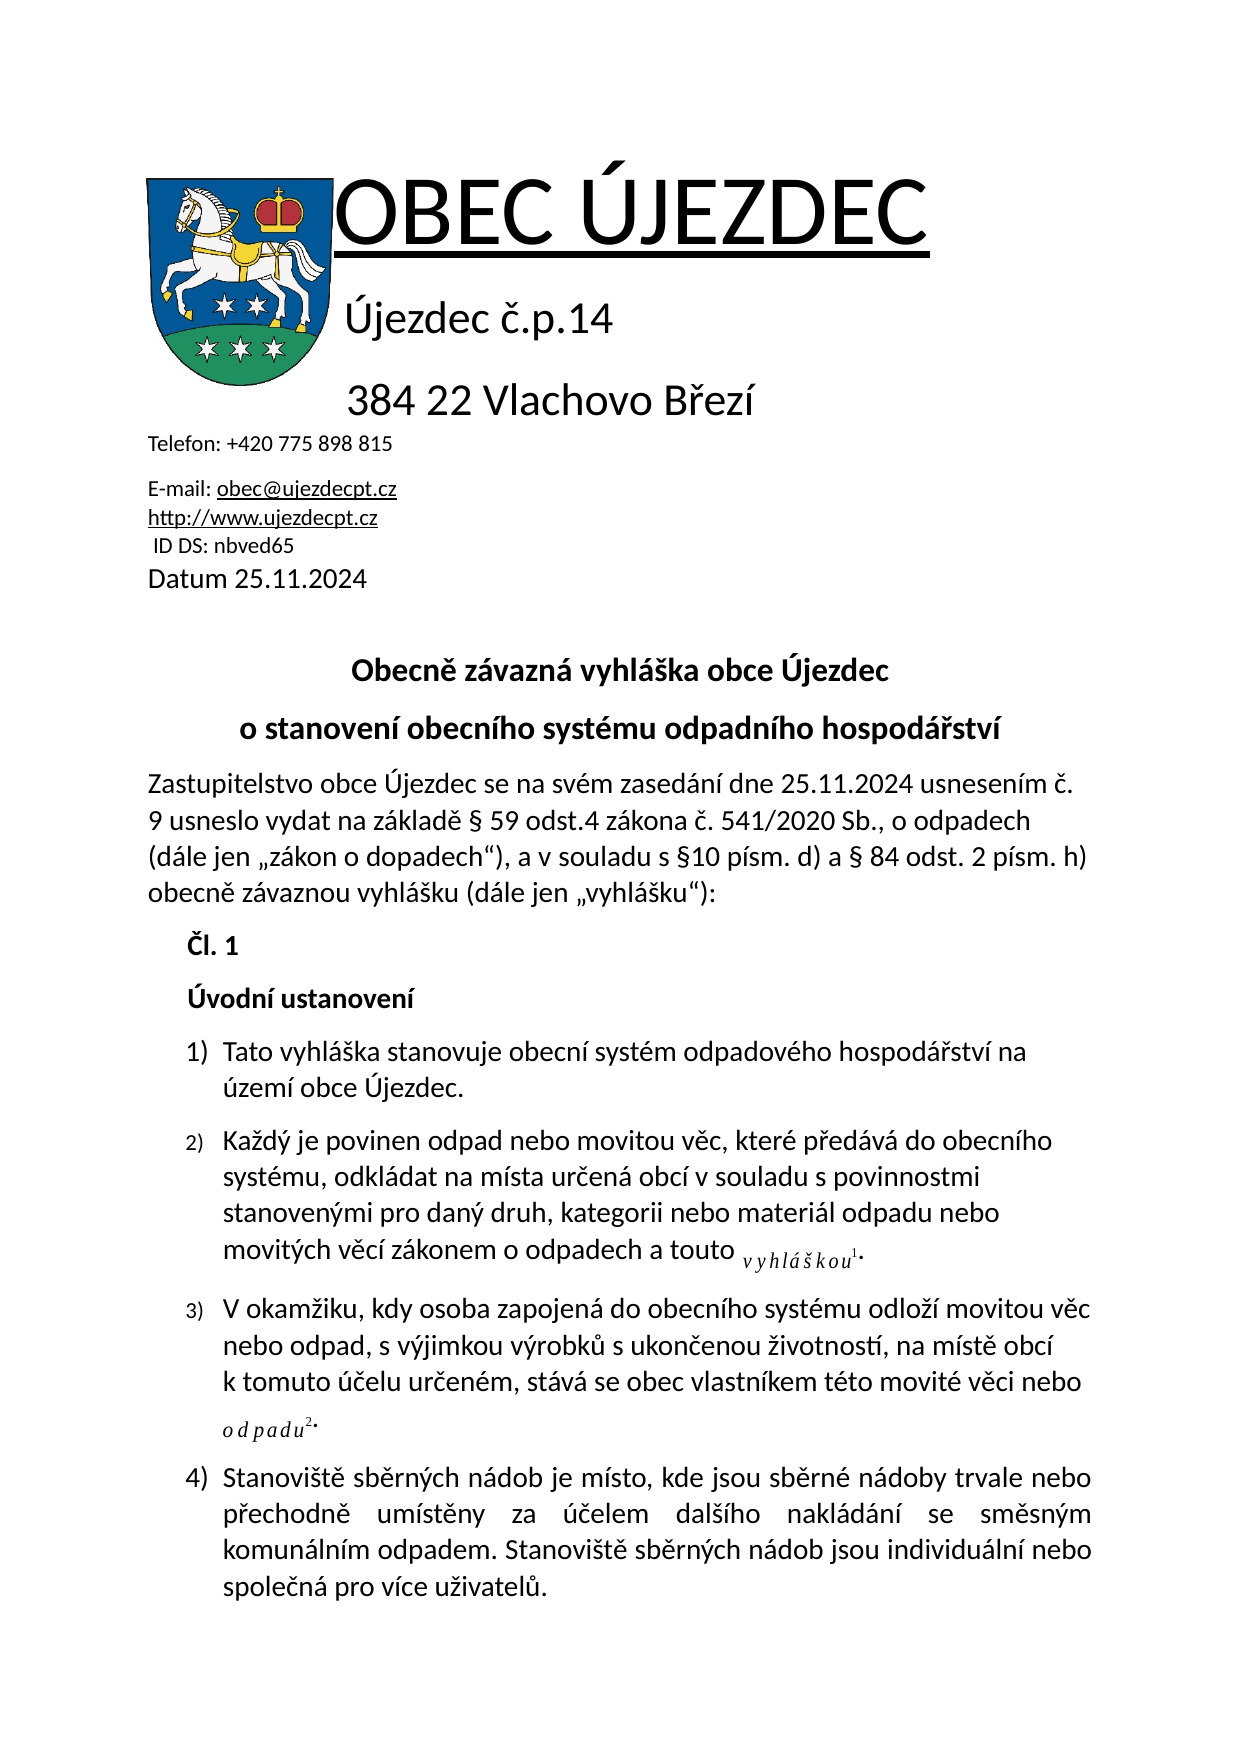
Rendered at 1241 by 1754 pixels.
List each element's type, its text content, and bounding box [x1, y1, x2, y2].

text http://www.ujezdecpt.cz [148, 503, 1093, 531]
text 384 22 Vlachovo Březí Telefon: +420 775 898 815 [148, 362, 1093, 457]
list Každý je povinen odpad nebo movitou věc, které předává do obecního systému, odkládat na místa určená obcí v souladu s povinnostmi stanovenými pro daný druh, kategorii nebo materiál odpadu nebo movitých věcí zákonem o odpadech a touto . [185, 1122, 1093, 1273]
text Datum 25.11.2024 [148, 560, 1093, 596]
text E-mail: obec@ujezdecpt.cz [148, 474, 1093, 502]
text Zastupitelstvo obce Újezdec se na svém zasedání dne 25.11.2024 usnesením č. 9 usneslo vydat na základě § 59 odst.4 zákona č. 541/2020 Sb., o odpadech (dále jen „zákon o dopadech“), a v souladu s §10 písm. d) a § 84 odst. 2 písm. h) obecně závaznou vyhlášku (dále jen „vyhlášku“): [148, 765, 1093, 910]
text ID DS: nbved65 [148, 531, 1093, 559]
text Újezdec č.p.14 [334, 289, 1093, 345]
text Obecně závazná vyhláška obce Újezdec [148, 649, 1093, 690]
list V okamžiku, kdy osoba zapojená do obecního systému odloží movitou věc nebo odpad, s výjimkou výrobků s ukončenou životností, na místě obcí k tomuto účelu určeném, stává se obec vlastníkem této movité věci nebo . [185, 1290, 1093, 1442]
text o stanovení obecního systému odpadního hospodářství [148, 707, 1093, 748]
list Stanoviště sběrných nádob je místo, kde jsou sběrné nádoby trvale nebo přechodně umístěny za účelem dalšího nakládání se směsným komunálním odpadem. Stanoviště sběrných nádob jsou individuální nebo společná pro více uživatelů. [185, 1459, 1093, 1603]
text Čl. 1 [148, 927, 1093, 963]
text Úvodní ustanovení [148, 980, 1093, 1016]
text OBEC ÚJEZDEC [148, 148, 1093, 270]
list Tato vyhláška stanovuje obecní systém odpadového hospodářství na území obce Újezdec. [185, 1033, 1093, 1105]
